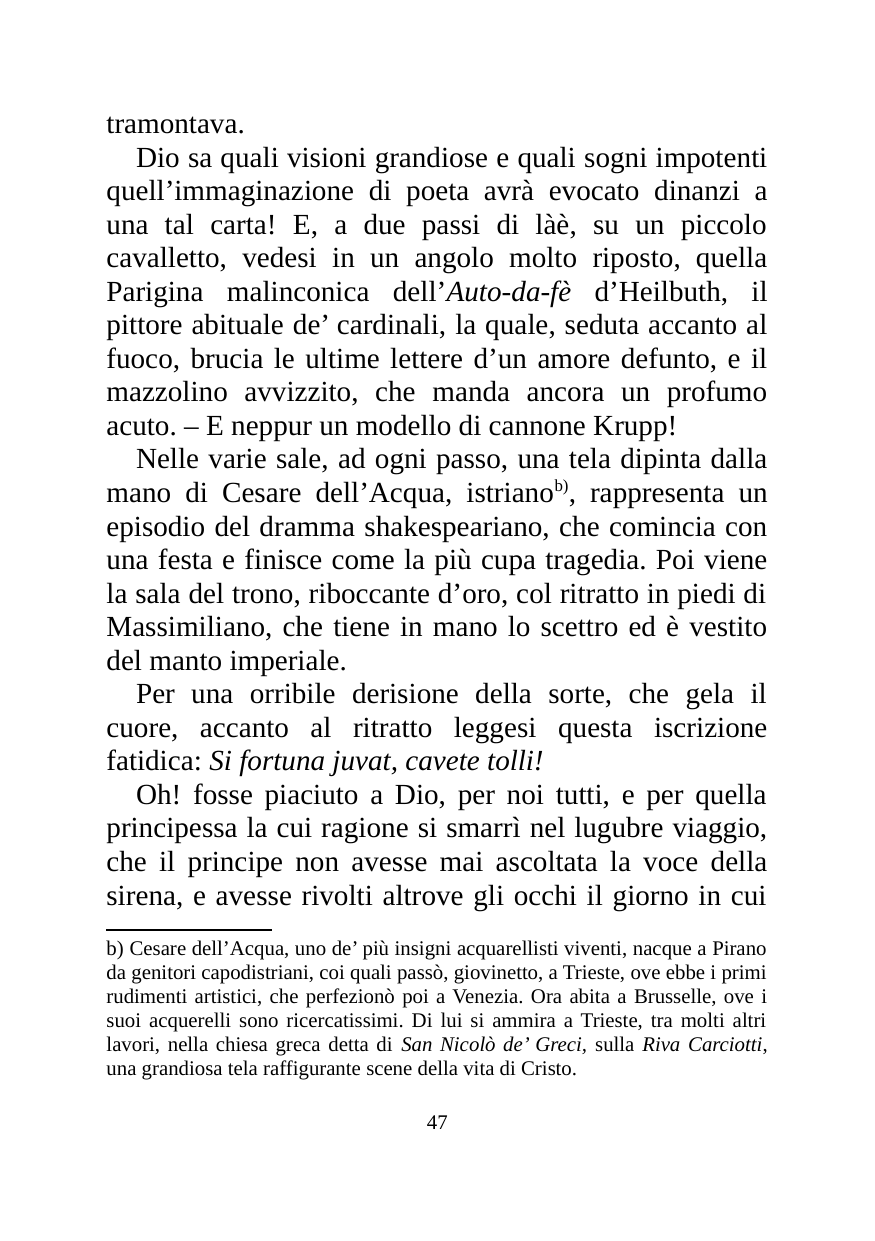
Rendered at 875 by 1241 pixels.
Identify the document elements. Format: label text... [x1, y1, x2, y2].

text Cesare dell’Acqua, uno de’ più insigni acquarellisti viventi, nacque a Pirano da genitori capodistriani, coi quali passò, giovinetto, a Trieste, ove ebbe i primi rudimenti artistici, che perfezionò poi a Venezia. Ora abita a Brusselle, ove i suoi acquerelli sono ricercatissimi. Di lui si ammira a Trieste, tra molti altri lavori, nella chiesa greca detta di San Nicolò de’ Greci, sulla Riva Carciotti, una grandiosa tela raffigurante scene della vita di Cristo. [106, 936, 768, 1080]
text Nelle varie sale, ad ogni passo, una tela dipinta dalla mano di Cesare dell’Acqua, istriano, rappresenta un episodio del dramma shakespeariano, che comincia con una festa e finisce come la più cupa tragedia. Poi viene la sala del trono, riboccante d’oro, col ritratto in piedi di Massimiliano, che tiene in mano lo scettro ed è vestito del manto imperiale. [106, 442, 768, 676]
text Dio sa quali visioni grandiose e quali sogni impotenti quell’immaginazione di poeta avrà evocato dinanzi a una tal carta! E, a due passi di làè, su un piccolo cavalletto, vedesi in un angolo molto riposto, quella Parigina malinconica dell’Auto-da-fè d’Heilbuth, il pittore abituale de’ cardinali, la quale, seduta accanto al fuoco, brucia le ultime lettere d’un amore defunto, e il mazzolino avvizzito, che manda ancora un profumo acuto. – E neppur un modello di cannone Krupp! [106, 140, 768, 442]
text tramontava. [106, 106, 768, 140]
text Per una orribile derisione della sorte, che gela il cuore, accanto al ritratto leggesi questa iscrizione fatidica: Si fortuna juvat, cavete tolli! [106, 676, 768, 777]
text Oh! fosse piaciuto a Dio, per noi tutti, e per quella principessa la cui ragione si smarrì nel lugubre viaggio, che il principe non avesse mai ascoltata la voce della sirena, e avesse rivolti altrove gli occhi il giorno in cui [106, 777, 768, 911]
